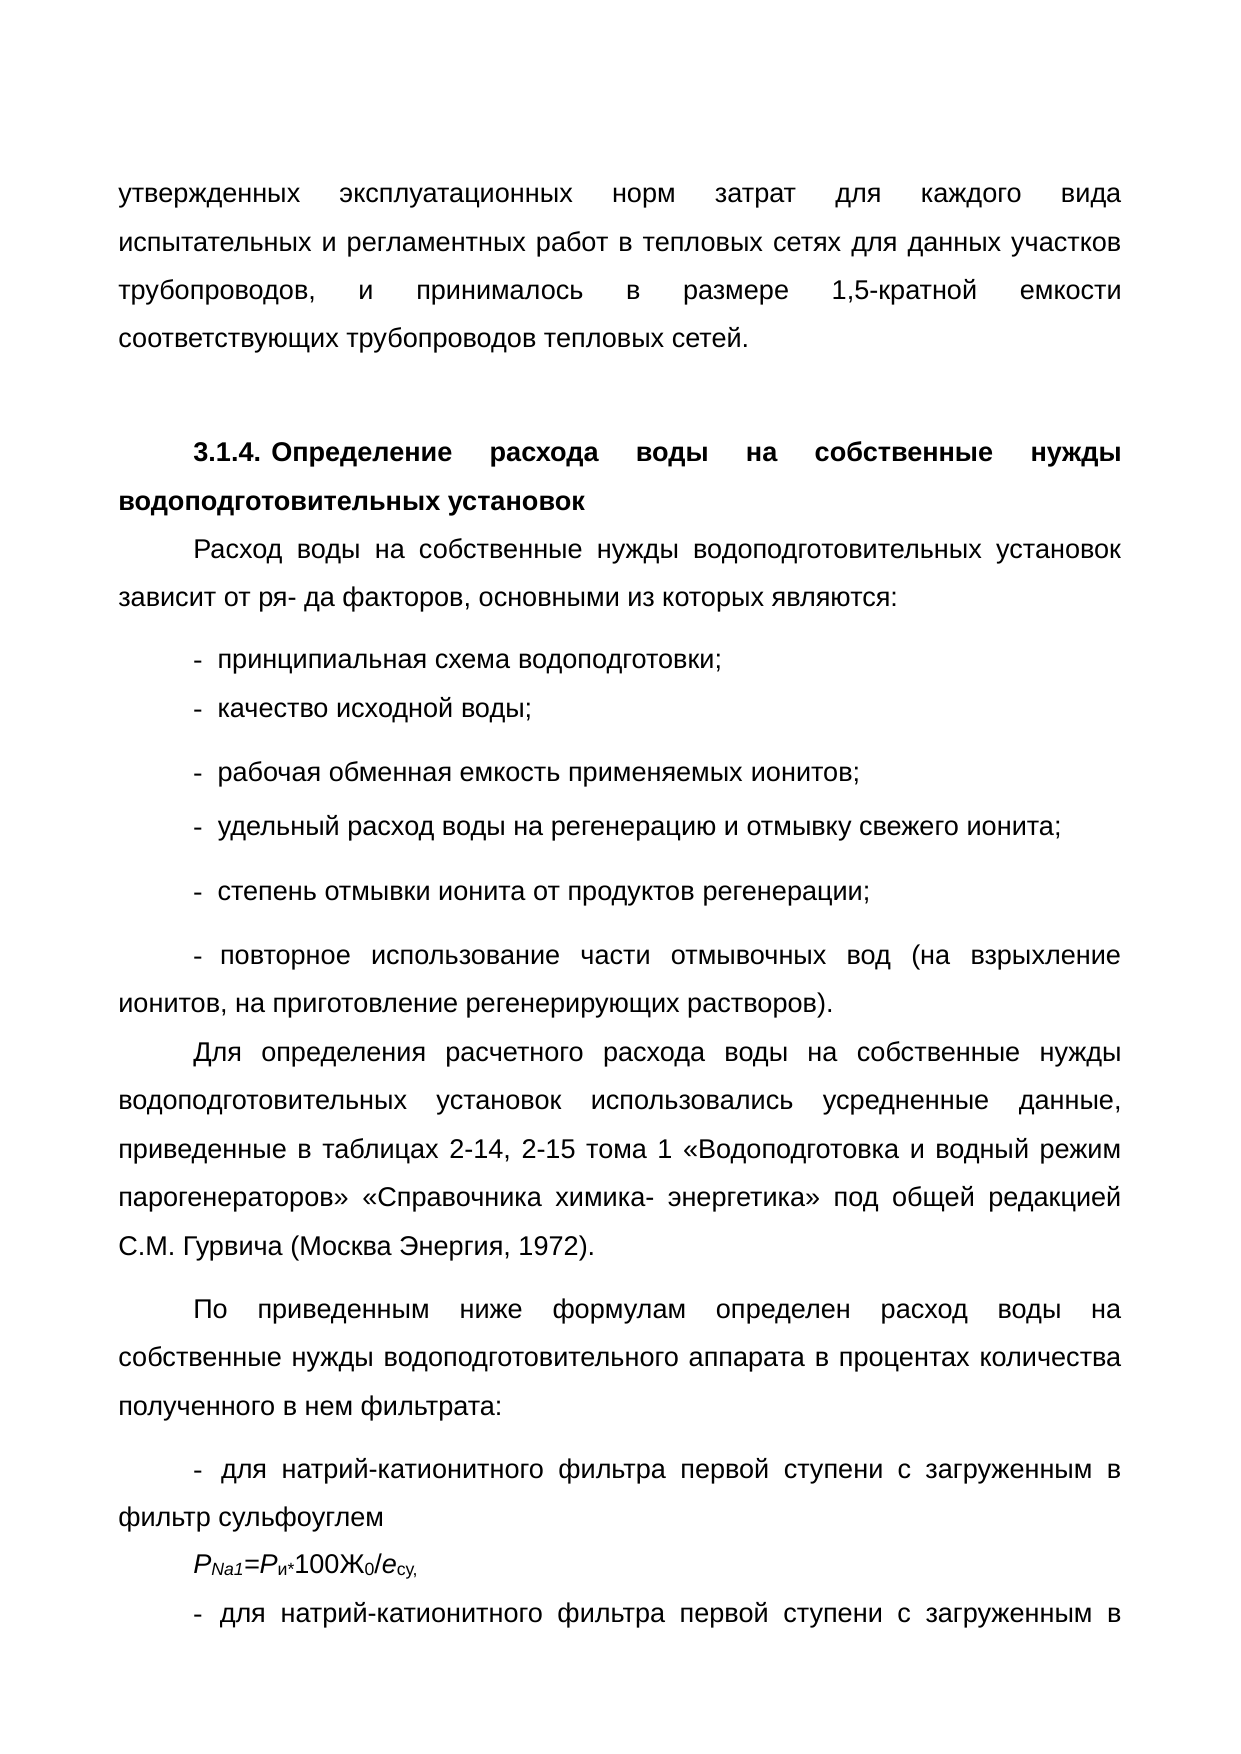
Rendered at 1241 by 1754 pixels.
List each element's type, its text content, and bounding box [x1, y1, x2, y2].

text Расход воды на собственные нужды водоподготовительных установок зависит от ря- да факторов, основными из которых являются: [118, 533, 1122, 613]
text Для определения расчетного расхода воды на собственные нужды водоподготовительных установок использовались усредненные данные, приведенные в таблицах 2-14, 2-15 тома 1 «Водоподготовка и водный режим парогенераторов» «Справочника химика- энергетика» под общей редакцией С.М. Гурвича (Москва Энергия, 1972). [118, 1036, 1122, 1261]
text РNa1=Ри*100Ж0/есу, [118, 1549, 1122, 1579]
list Определение расхода воды на собственные нужды водоподготовительных установок [118, 436, 1122, 516]
list для натрий-катионитного фильтра первой ступени с загруженным в фильтр сульфоуглем [118, 1453, 1122, 1532]
text утвержденных эксплуатационных норм затрат для каждого вида испытательных и регламентных работ в тепловых сетях для данных участков трубопроводов, и принималось в размере 1,5-кратной емкости соответствующих трубопроводов тепловых сетей. [118, 177, 1122, 354]
list принципиальная схема водоподготовки; [118, 644, 1122, 675]
text По приведенным ниже формулам определен расход воды на собственные нужды водоподготовительного аппарата в процентах количества полученного в нем фильтрата: [118, 1293, 1122, 1421]
list степень отмывки ионита от продуктов регенерации; [118, 874, 1122, 906]
list для натрий-катионитного фильтра первой ступени с загруженным в [118, 1597, 1122, 1628]
list удельный расход воды на регенерацию и отмывку свежего ионита; [118, 810, 1122, 841]
list качество исходной воды; [118, 692, 1122, 723]
list рабочая обменная емкость применяемых ионитов; [118, 756, 1122, 787]
list повторное использование части отмывочных вод (на взрыхление ионитов, на приготовление регенерирующих растворов). [118, 939, 1122, 1019]
